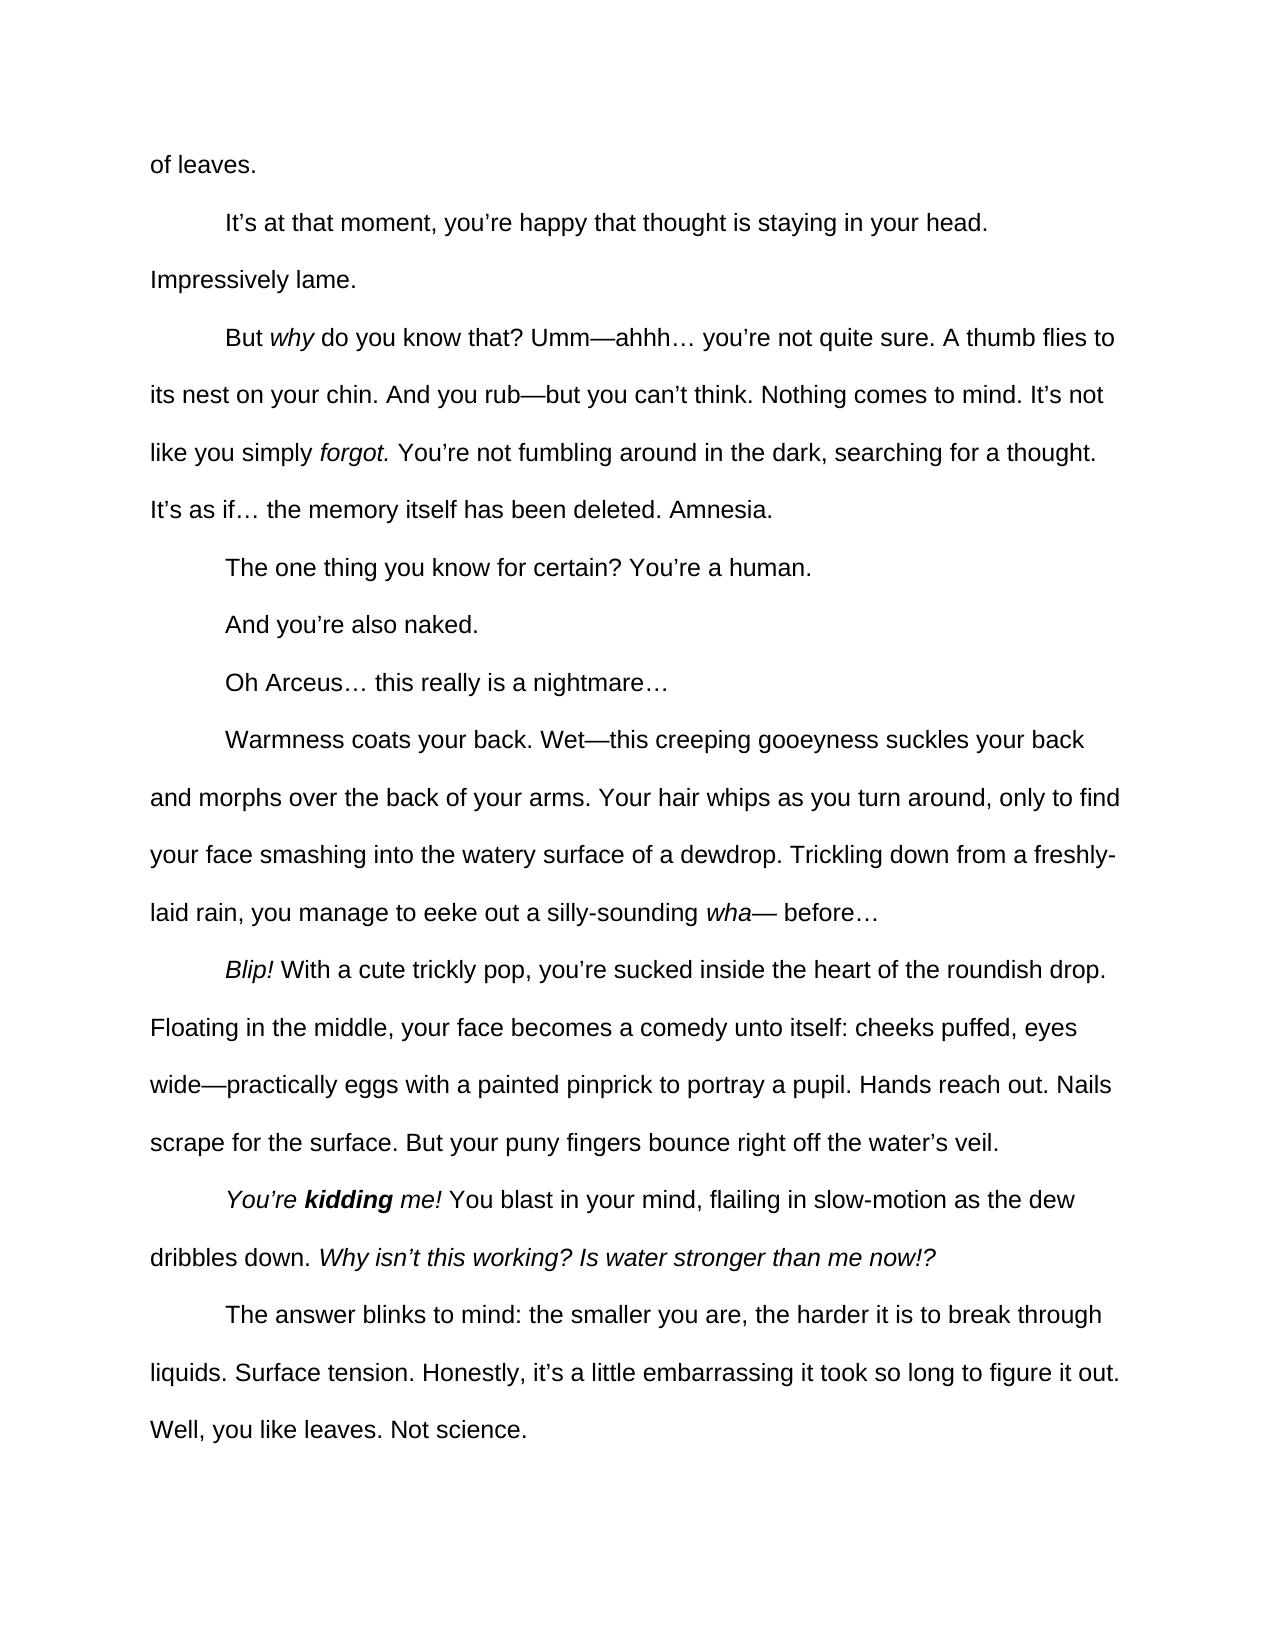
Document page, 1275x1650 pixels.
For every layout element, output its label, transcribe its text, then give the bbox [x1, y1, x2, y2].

text Blip! With a cute trickly pop, you’re sucked inside the heart of the roundish drop. Floating in the middle, your face becomes a comedy unto itself: cheeks puffed, eyes wide—practically eggs with a painted pinprick to portray a pupil. Hands reach out. Nails scrape for the surface. But your puny fingers bounce right off the water’s veil. [150, 955, 1125, 1156]
text But why do you know that? Umm—ahhh… you’re not quite sure. A thumb flies to its nest on your chin. And you rub—but you can’t think. Nothing comes to mind. It’s not like you simply forgot. You’re not fumbling around in the dark, searching for a thought. It’s as if… the memory itself has been deleted. Amnesia. [150, 322, 1125, 524]
text of leaves. [150, 150, 1125, 179]
text Warmness coats your back. Wet—this creeping gooeyness suckles your back and morphs over the back of your arms. Your hair whips as you turn around, only to find your face smashing into the watery surface of a dewdrop. Trickling down from a freshly-laid rain, you manage to eeke out a silly-sounding wha— before… [150, 725, 1125, 926]
text The one thing you know for certain? You’re a human. [150, 552, 1125, 581]
text Oh Arceus… this really is a nightmare… [150, 667, 1125, 696]
text And you’re also naked. [150, 610, 1125, 639]
text You’re kidding me! You blast in your mind, flailing in slow-motion as the dew dribbles down. Why isn’t this working? Is water stronger than me now!? [150, 1185, 1125, 1271]
text It’s at that moment, you’re happy that thought is staying in your head. Impressively lame. [150, 207, 1125, 294]
text The answer blinks to mind: the smaller you are, the harder it is to break through liquids. Surface tension. Honestly, it’s a little embarrassing it took so long to figure it out. Well, you like leaves. Not science. [150, 1300, 1125, 1444]
